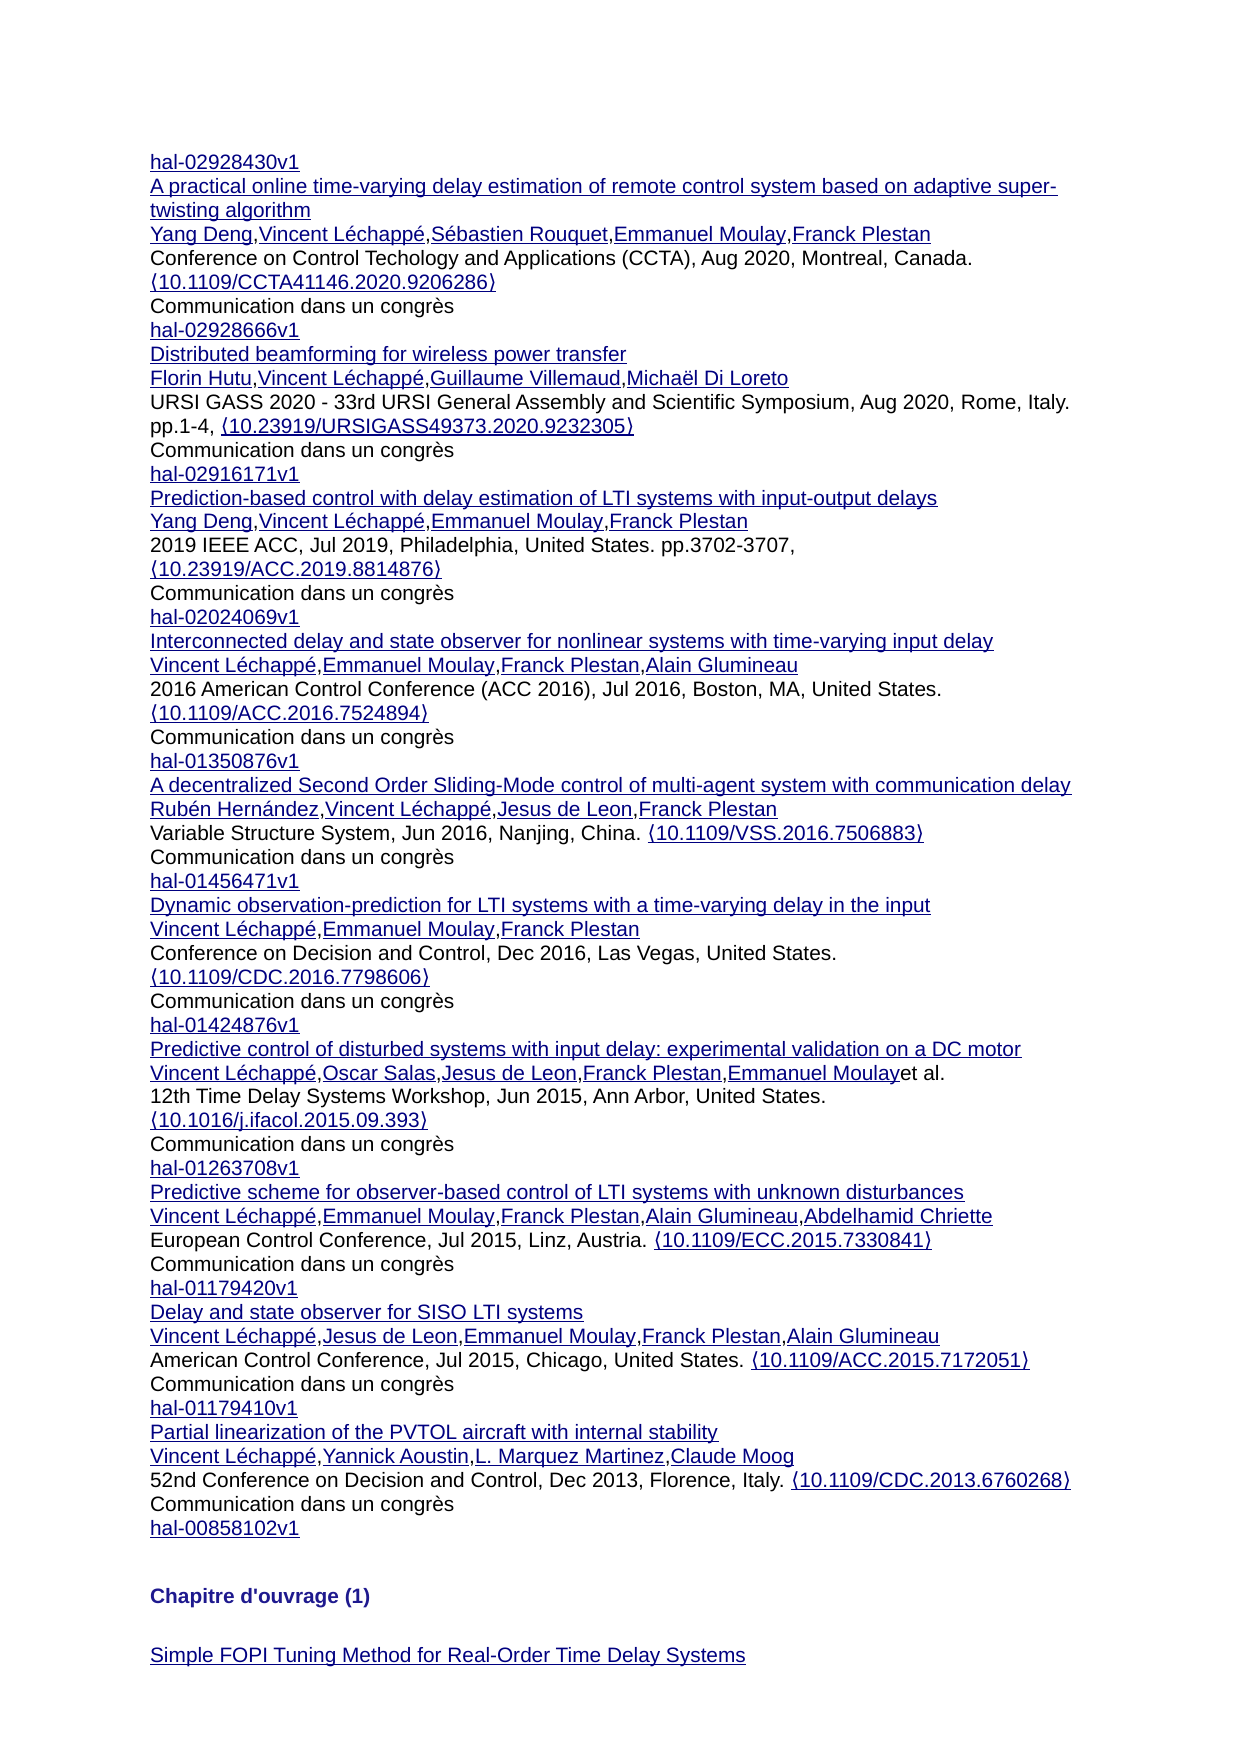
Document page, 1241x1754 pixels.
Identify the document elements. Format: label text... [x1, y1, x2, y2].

table_cell Interconnected delay and state observer for nonlinear systems with time-varying input delay Vincent Léchappé,Emmanuel Moulay,Franck Plestan,Alain Glumineau 2016 American Control Conference (ACC 2016), Jul 2016, Boston, MA, United States. ⟨10.1109/ACC.2016.7524894⟩ Communication dans un congrès hal-01350876v1 [150, 629, 1090, 773]
table_cell Partial linearization of the PVTOL aircraft with internal stability Vincent Léchappé,Yannick Aoustin,L. Marquez Martinez,Claude Moog 52nd Conference on Decision and Control, Dec 2013, Florence, Italy. ⟨10.1109/CDC.2013.6760268⟩ Communication dans un congrès hal-00858102v1 [150, 1420, 1090, 1539]
table_cell Prediction-based control with delay estimation of LTI systems with input-output delays Yang Deng,Vincent Léchappé,Emmanuel Moulay,Franck Plestan 2019 IEEE ACC, Jul 2019, Philadelphia, United States. pp.3702-3707, ⟨10.23919/ACC.2019.8814876⟩ Communication dans un congrès hal-02024069v1 [150, 485, 1090, 629]
table_header Simple FOPI Tuning Method for Real-Order Time Delay Systems [150, 1643, 1090, 1667]
table_cell Delay and state observer for SISO LTI systems Vincent Léchappé,Jesus de Leon,Emmanuel Moulay,Franck Plestan,Alain Glumineau American Control Conference, Jul 2015, Chicago, United States. ⟨10.1109/ACC.2015.7172051⟩ Communication dans un congrès hal-01179410v1 [150, 1300, 1090, 1420]
table_cell hal-02928430v1 [150, 150, 1090, 174]
table_cell A decentralized Second Order Sliding-Mode control of multi-agent system with communication delay Rubén Hernández,Vincent Léchappé,Jesus de Leon,Franck Plestan Variable Structure System, Jun 2016, Nanjing, China. ⟨10.1109/VSS.2016.7506883⟩ Communication dans un congrès hal-01456471v1 [150, 773, 1090, 893]
table_cell Predictive scheme for observer-based control of LTI systems with unknown disturbances Vincent Léchappé,Emmanuel Moulay,Franck Plestan,Alain Glumineau,Abdelhamid Chriette European Control Conference, Jul 2015, Linz, Austria. ⟨10.1109/ECC.2015.7330841⟩ Communication dans un congrès hal-01179420v1 [150, 1180, 1090, 1300]
table_cell A practical online time-varying delay estimation of remote control system based on adaptive super-twisting algorithm Yang Deng,Vincent Léchappé,Sébastien Rouquet,Emmanuel Moulay,Franck Plestan Conference on Control Techology and Applications (CCTA), Aug 2020, Montreal, Canada. ⟨10.1109/CCTA41146.2020.9206286⟩ Communication dans un congrès hal-02928666v1 [150, 174, 1090, 342]
table_cell Distributed beamforming for wireless power transfer Florin Hutu,Vincent Léchappé,Guillaume Villemaud,Michaël Di Loreto URSI GASS 2020 - 33rd URSI General Assembly and Scientific Symposium, Aug 2020, Rome, Italy. pp.1-4, ⟨10.23919/URSIGASS49373.2020.9232305⟩ Communication dans un congrès hal-02916171v1 [150, 342, 1090, 485]
subtitle Chapitre d'ouvrage (1) [150, 1584, 1090, 1608]
table_cell Dynamic observation-prediction for LTI systems with a time-varying delay in the input Vincent Léchappé,Emmanuel Moulay,Franck Plestan Conference on Decision and Control, Dec 2016, Las Vegas, United States. ⟨10.1109/CDC.2016.7798606⟩ Communication dans un congrès hal-01424876v1 [150, 893, 1090, 1036]
table_cell Predictive control of disturbed systems with input delay: experimental validation on a DC motor Vincent Léchappé,Oscar Salas,Jesus de Leon,Franck Plestan,Emmanuel Moulayet al. 12th Time Delay Systems Workshop, Jun 2015, Ann Arbor, United States. ⟨10.1016/j.ifacol.2015.09.393⟩ Communication dans un congrès hal-01263708v1 [150, 1036, 1090, 1180]
